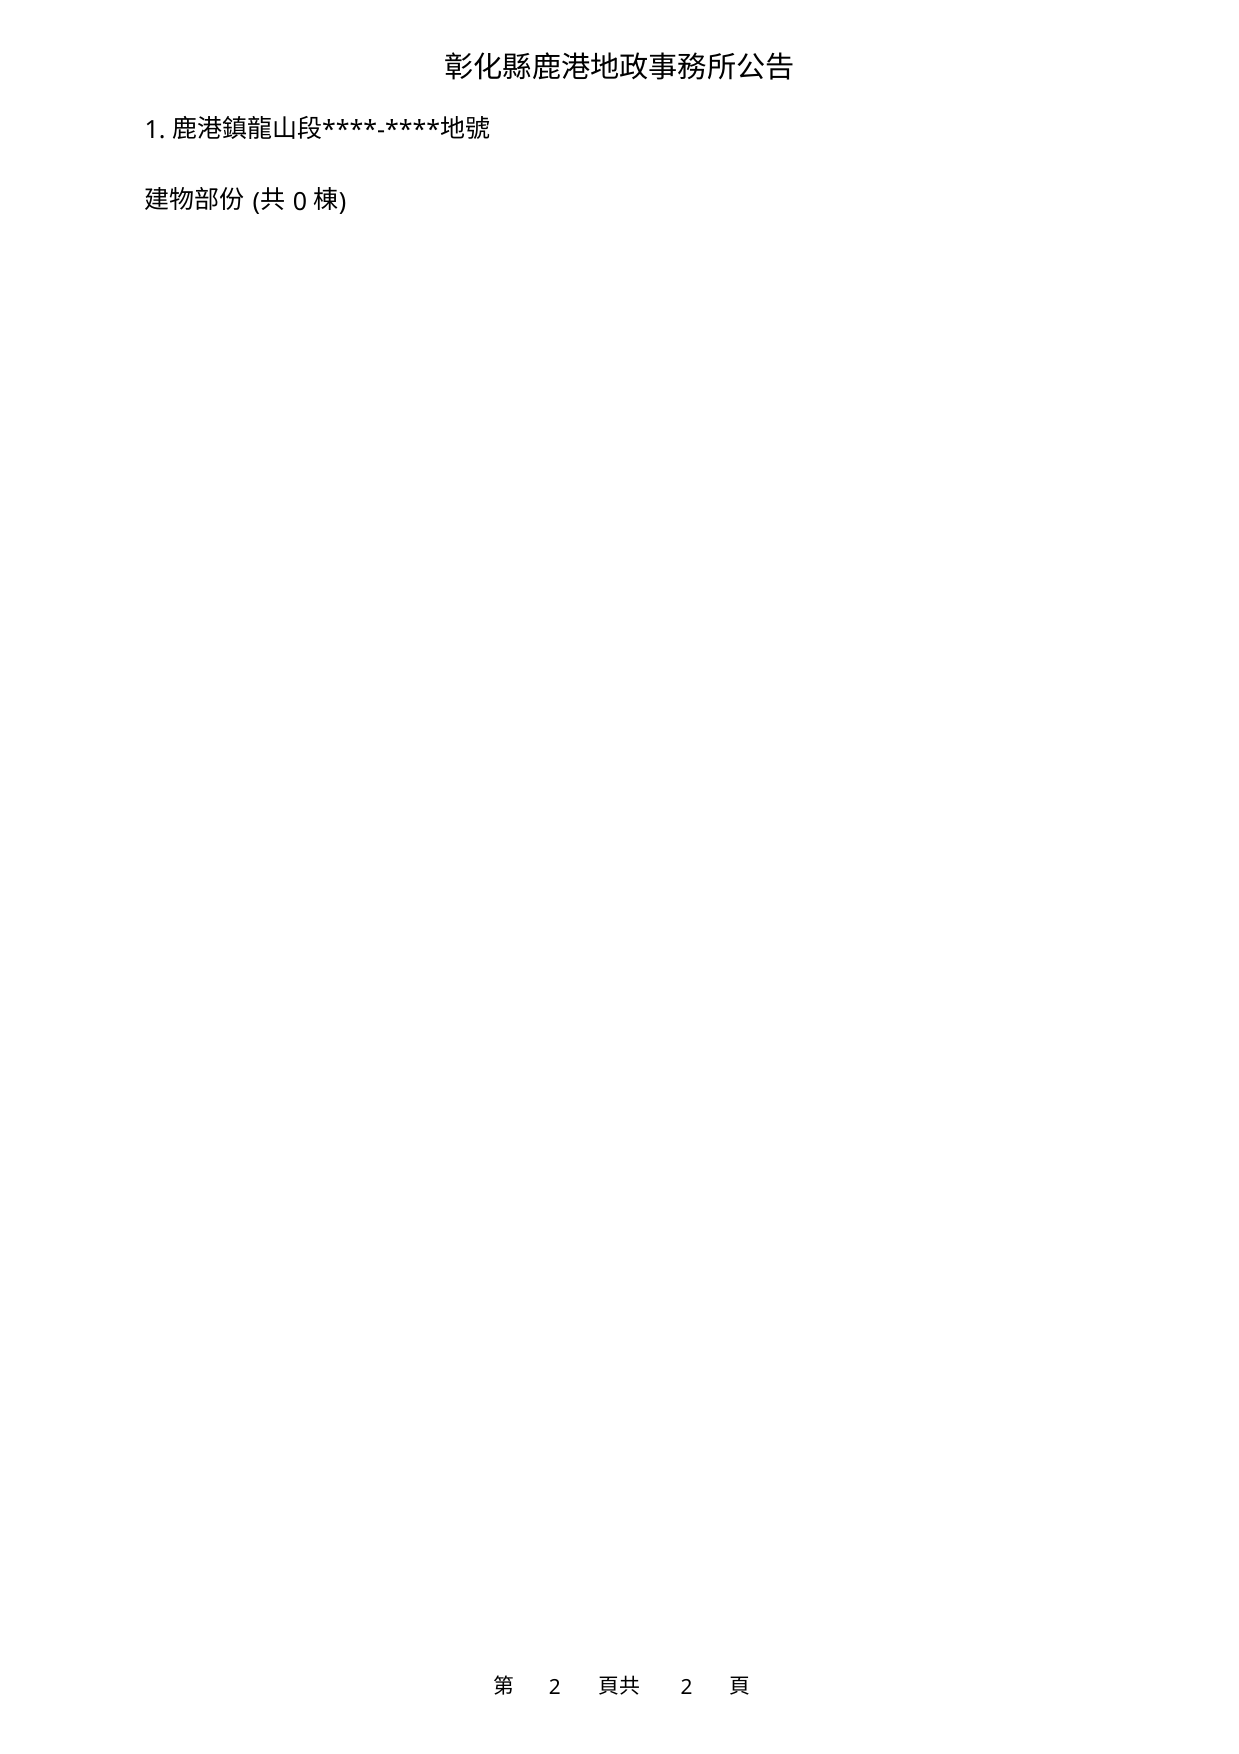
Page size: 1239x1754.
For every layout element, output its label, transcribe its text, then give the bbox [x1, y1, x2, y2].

table_cell [0, 166, 62, 238]
table_cell 彰化縣鹿港地政事務所公告 [62, 41, 1177, 94]
table_cell [0, 41, 62, 94]
table_cell [524, 239, 585, 1666]
table_header [524, 0, 585, 41]
table_cell [483, 239, 523, 1666]
table_header [483, 0, 523, 41]
table_cell 1. 鹿港鎮龍山段****-****地號 [62, 95, 1177, 166]
table_header [585, 0, 653, 41]
table_header [653, 0, 719, 41]
table_cell 頁 [720, 1666, 760, 1707]
table_cell 頁共 [585, 1666, 653, 1707]
table_cell [1177, 166, 1239, 238]
table_header [720, 0, 760, 41]
table_cell [1177, 41, 1239, 94]
table_cell 2 [653, 1666, 719, 1707]
table_cell 第 [483, 1666, 523, 1707]
table_header [760, 0, 1177, 41]
table_cell [1177, 95, 1239, 166]
table_cell [585, 239, 653, 1666]
table_cell 建物部份 (共 0 棟) [62, 166, 1177, 238]
table_cell [760, 239, 1177, 1666]
table_cell [62, 1666, 483, 1707]
table_cell [1177, 1666, 1239, 1707]
table_cell [0, 95, 62, 166]
table_cell [1177, 239, 1239, 1666]
table_cell [760, 1666, 1177, 1707]
table_header [1177, 0, 1239, 41]
table_cell [62, 239, 483, 1666]
table_cell [0, 239, 62, 1666]
table_header [0, 0, 62, 41]
table_cell [0, 1666, 62, 1707]
table_header [62, 0, 483, 41]
table_cell [653, 239, 719, 1666]
table_cell 2 [524, 1666, 585, 1707]
table_cell [720, 239, 760, 1666]
